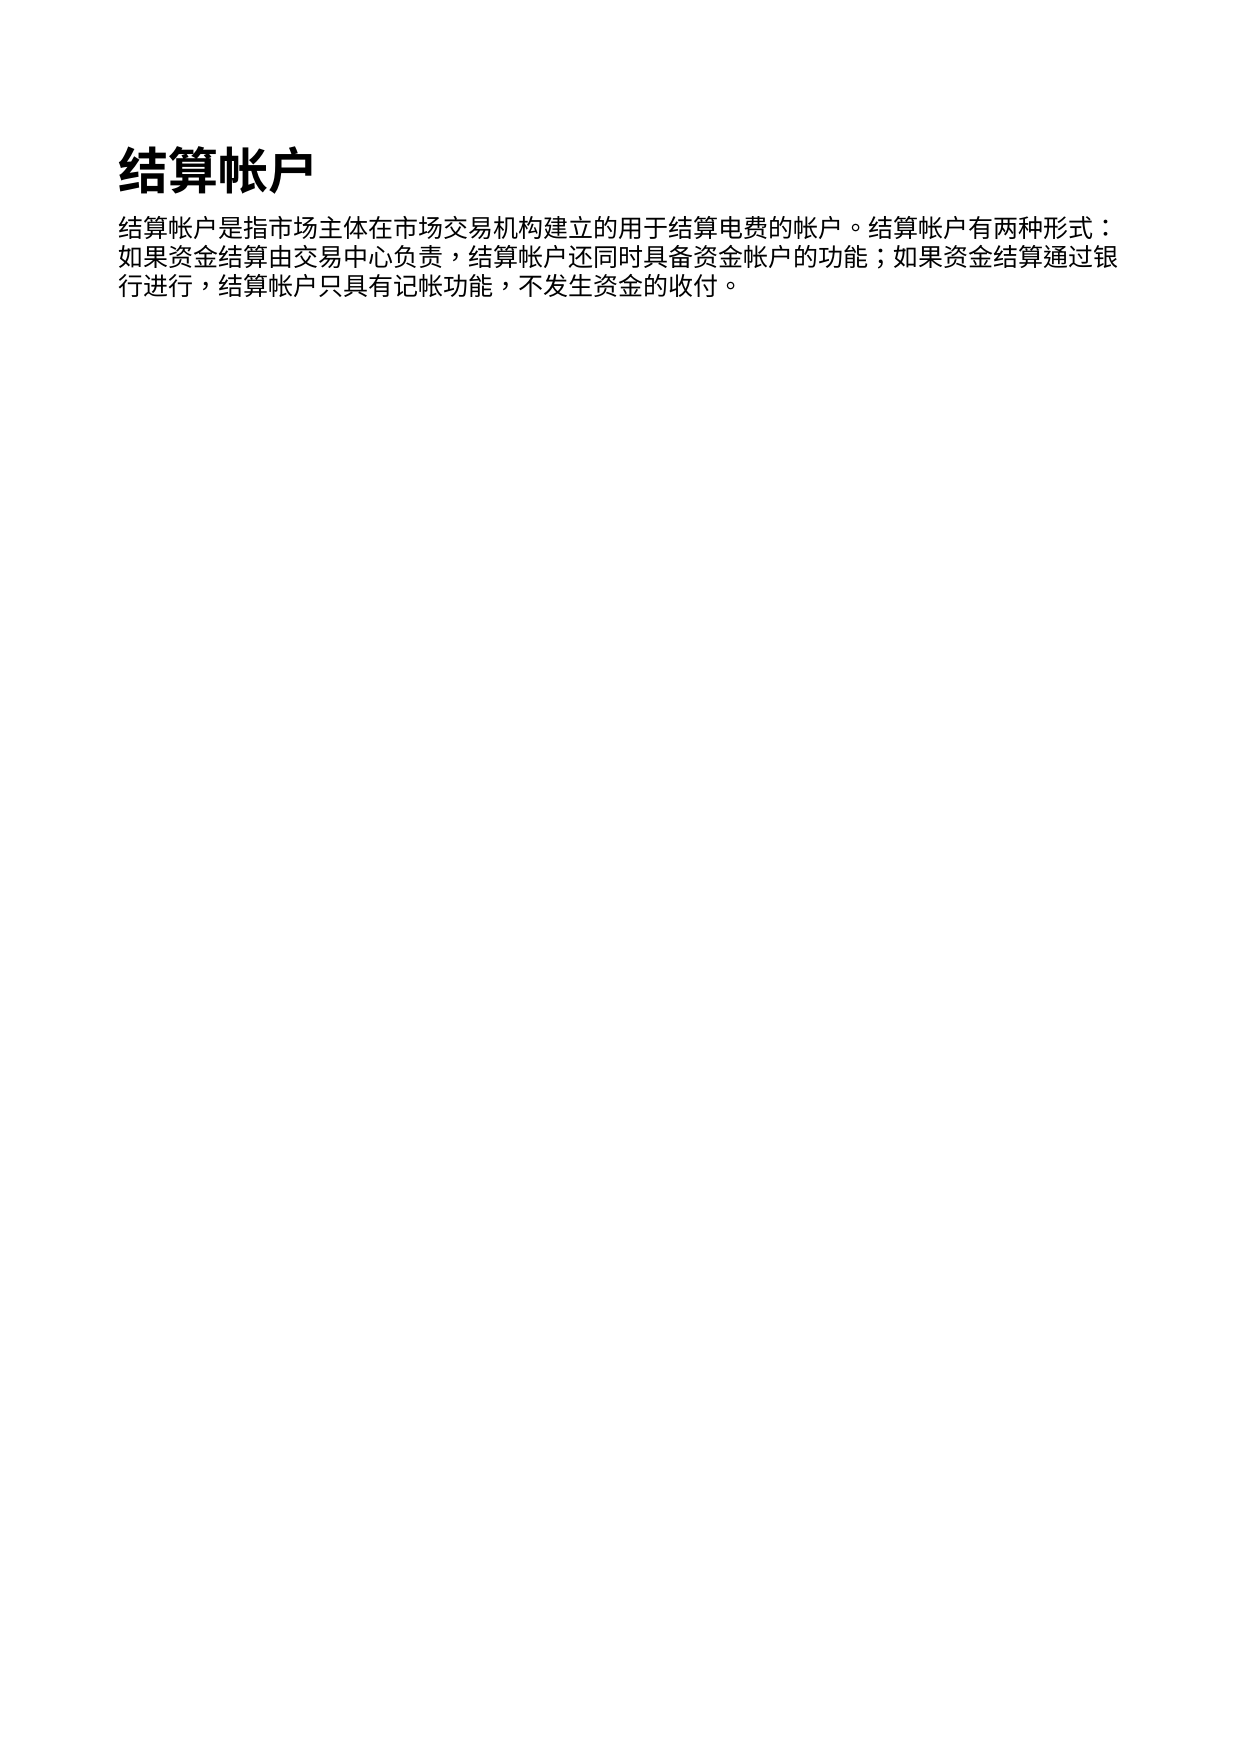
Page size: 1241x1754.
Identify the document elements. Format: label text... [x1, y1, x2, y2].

text 结算帐户是指市场主体在市场交易机构建立的用于结算电费的帐户。结算帐户有两种形式： 如果资金结算由交易中心负责，结算帐户还同时具备资金帐户的功能；如果资金结算通过银行进行，结算帐户只具有记帐功能，不发生资金的收付。 [118, 214, 1122, 301]
subtitle 结算帐户 [118, 143, 1122, 201]
